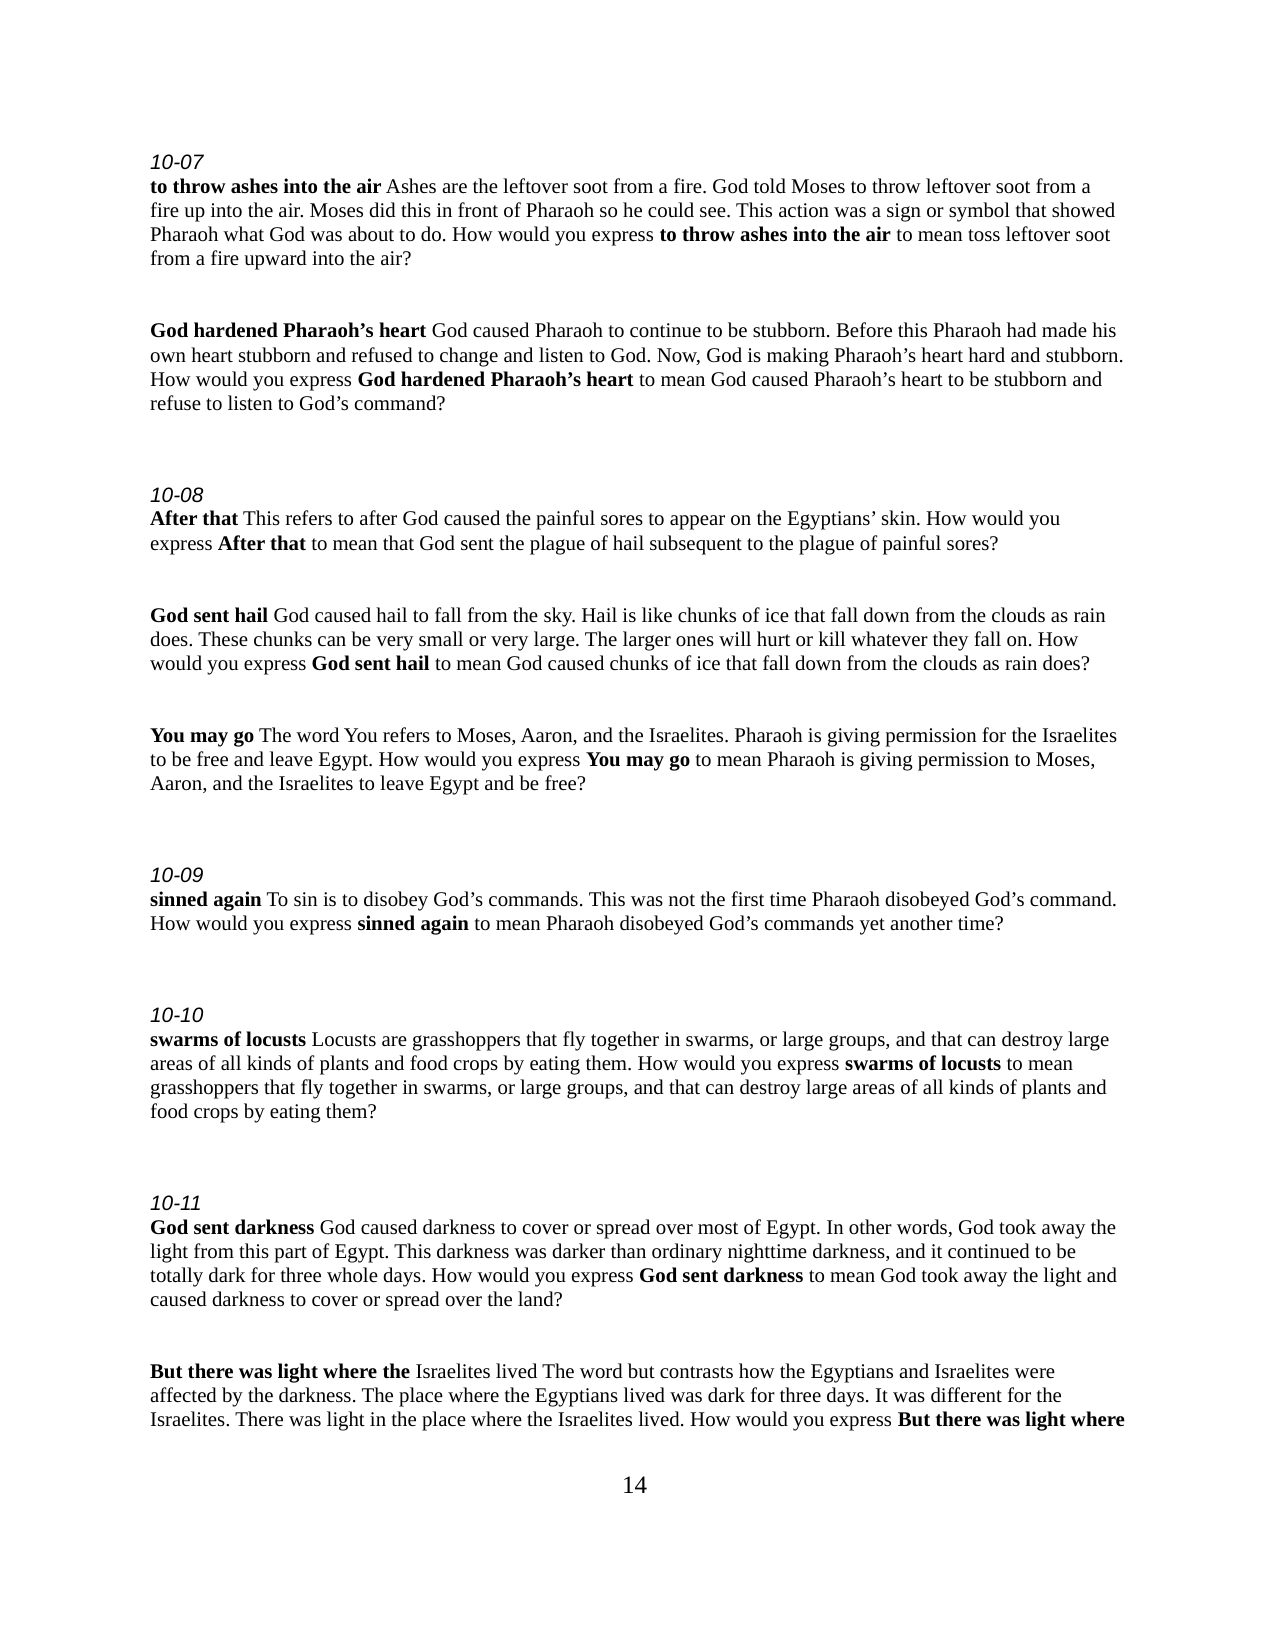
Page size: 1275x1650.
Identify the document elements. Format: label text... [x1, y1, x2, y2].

subtitle 10-08 [150, 482, 1125, 506]
text But there was light where the Israelites lived The word but contrasts how the Egyptians and Israelites were affected by the darkness. The place where the Egyptians lived was dark for three days. It was different for the Israelites. There was light in the place where the Israelites lived. How would you express But there was light where [150, 1359, 1125, 1431]
text You may go The word You refers to Moses, Aaron, and the Israelites. Pharaoh is giving permission for the Israelites to be free and leave Egypt. How would you express You may go to mean Pharaoh is giving permission to Moses, Aaron, and the Israelites to leave Egypt and be free? [150, 723, 1125, 795]
subtitle 10-07 [150, 150, 1125, 174]
text God sent darkness God caused darkness to cover or spread over most of Egypt. In other words, God took away the light from this part of Egypt. This darkness was darker than ordinary nighttime darkness, and it continued to be totally dark for three whole days. How would you express God sent darkness to mean God took away the light and caused darkness to cover or spread over the land? [150, 1215, 1125, 1311]
subtitle 10-11 [150, 1191, 1125, 1215]
text After that This refers to after God caused the painful sores to appear on the Egyptians’ skin. How would you express After that to mean that God sent the plague of hail subsequent to the plague of painful sores? [150, 506, 1125, 554]
text to throw ashes into the air Ashes are the leftover soot from a fire. God told Moses to throw leftover soot from a fire up into the air. Moses did this in front of Pharaoh so he could see. This action was a sign or symbol that showed Pharaoh what God was about to do. How would you express to throw ashes into the air to mean toss leftover soot from a fire upward into the air? [150, 174, 1125, 270]
text God sent hail God caused hail to fall from the sky. Hail is like chunks of ice that fall down from the clouds as rain does. These chunks can be very small or very large. The larger ones will hurt or kill whatever they fall on. How would you express God sent hail to mean God caused chunks of ice that fall down from the clouds as rain does? [150, 603, 1125, 675]
text God hardened Pharaoh’s heart God caused Pharaoh to continue to be stubborn. Before this Pharaoh had made his own heart stubborn and refused to change and listen to God. Now, God is making Pharaoh’s heart hard and stubborn. How would you express God hardened Pharaoh’s heart to mean God caused Pharaoh’s heart to be stubborn and refuse to listen to God’s command? [150, 318, 1125, 415]
text swarms of locusts Locusts are grasshoppers that fly together in swarms, or large groups, and that can destroy large areas of all kinds of plants and food crops by eating them. How would you express swarms of locusts to mean grasshoppers that fly together in swarms, or large groups, and that can destroy large areas of all kinds of plants and food crops by eating them? [150, 1027, 1125, 1123]
subtitle 10-10 [150, 1003, 1125, 1027]
subtitle 10-09 [150, 863, 1125, 887]
text sinned again To sin is to disobey God’s commands. This was not the first time Pharaoh disobeyed God’s command. How would you express sinned again to mean Pharaoh disobeyed God’s commands yet another time? [150, 887, 1125, 935]
